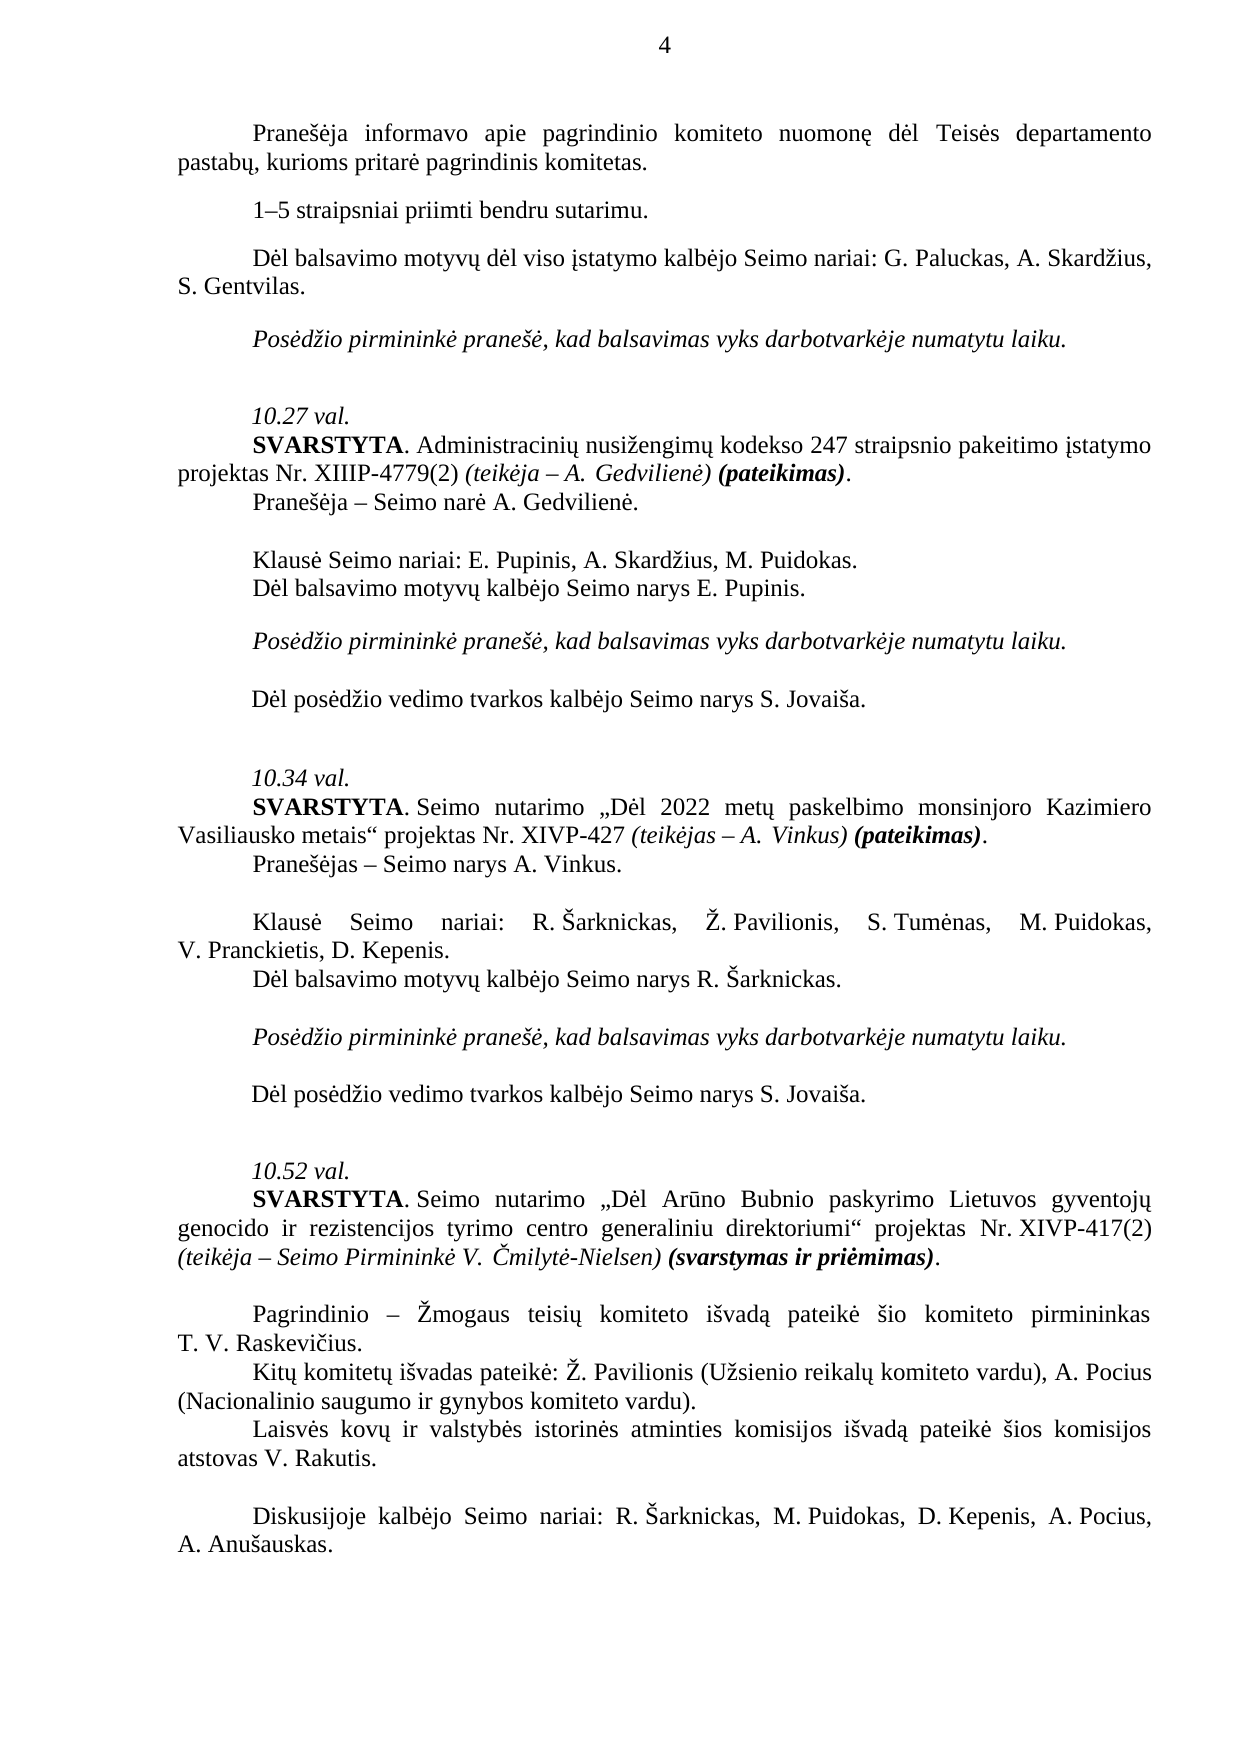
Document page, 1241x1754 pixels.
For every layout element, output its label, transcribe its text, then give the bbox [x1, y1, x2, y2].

text Posėdžio pirmininkė pranešė, kad balsavimas vyks darbotvarkėje numatytu laiku. [177, 324, 1152, 353]
text Posėdžio pirmininkė pranešė, kad balsavimas vyks darbotvarkėje numatytu laiku. [177, 1022, 1152, 1050]
text 10.34 val. [177, 763, 1152, 792]
text 1–5 straipsniai priimti bendru sutarimu. [177, 195, 1152, 223]
text 10.52 val. [177, 1156, 1152, 1184]
text Pranešėja – Seimo narė A. Gedvilienė. [177, 487, 1152, 516]
text Dėl balsavimo motyvų dėl viso įstatymo kalbėjo Seimo nariai: G. Paluckas, A. Skardžius, S. Gentvilas. [177, 243, 1152, 300]
text 10.27 val. [177, 401, 1152, 430]
text Klausė Seimo nariai: R. Šarknickas, Ž. Pavilionis, S. Tumėnas, M. Puidokas, V. Pranckietis, D. Kepenis. [177, 907, 1152, 964]
text Klausė Seimo nariai: E. Pupinis, A. Skardžius, M. Puidokas. [177, 545, 1152, 573]
text Laisvės kovų ir valstybės istorinės atminties komisijos išvadą pateikė šios komisijos atstovas V. Rakutis. [177, 1414, 1152, 1472]
text Dėl posėdžio vedimo tvarkos kalbėjo Seimo narys S. Jovaiša. [177, 684, 1152, 712]
text Pagrindinio – Žmogaus teisių komiteto išvadą pateikė šio komiteto pirmininkas T. V. Raskevičius. [177, 1299, 1152, 1357]
text Dėl balsavimo motyvų kalbėjo Seimo narys E. Pupinis. [177, 573, 1152, 602]
text Posėdžio pirmininkė pranešė, kad balsavimas vyks darbotvarkėje numatytu laiku. [177, 626, 1152, 655]
text Diskusijoje kalbėjo Seimo nariai: R. Šarknickas, M. Puidokas, D. Kepenis, A. Pocius, A. Anušauskas. [177, 1501, 1152, 1558]
text Kitų komitetų išvadas pateikė: Ž. Pavilionis (Užsienio reikalų komiteto vardu), A. Pocius (Nacionalinio saugumo ir gynybos komiteto vardu). [177, 1357, 1152, 1414]
text Pranešėja informavo apie pagrindinio komiteto nuomonę dėl Teisės departamento pastabų, kurioms pritarė pagrindinis komitetas. [177, 118, 1152, 176]
text Pranešėjas – Seimo narys A. Vinkus. [177, 849, 1152, 878]
text Dėl posėdžio vedimo tvarkos kalbėjo Seimo narys S. Jovaiša. [177, 1079, 1152, 1108]
text Dėl balsavimo motyvų kalbėjo Seimo narys R. Šarknickas. [177, 964, 1152, 993]
text SVARSTYTA. Seimo nutarimo „Dėl Arūno Bubnio paskyrimo Lietuvos gyventojų genocido ir rezistencijos tyrimo centro generaliniu direktoriumi“ projektas Nr. XIVP-417(2) (teikėja – Seimo Pirmininkė V. Čmilytė-Nielsen) (svarstymas ir priėmimas). [177, 1184, 1152, 1271]
text SVARSTYTA. Seimo nutarimo „Dėl 2022 metų paskelbimo monsinjoro Kazimiero Vasiliausko metais“ projektas Nr. XIVP-427 (teikėjas – A. Vinkus) (pateikimas). [177, 792, 1152, 849]
text SVARSTYTA. Administracinių nusižengimų kodekso 247 straipsnio pakeitimo įstatymo projektas Nr. XIIIP-4779(2) (teikėja – A. Gedvilienė) (pateikimas). [177, 430, 1152, 487]
